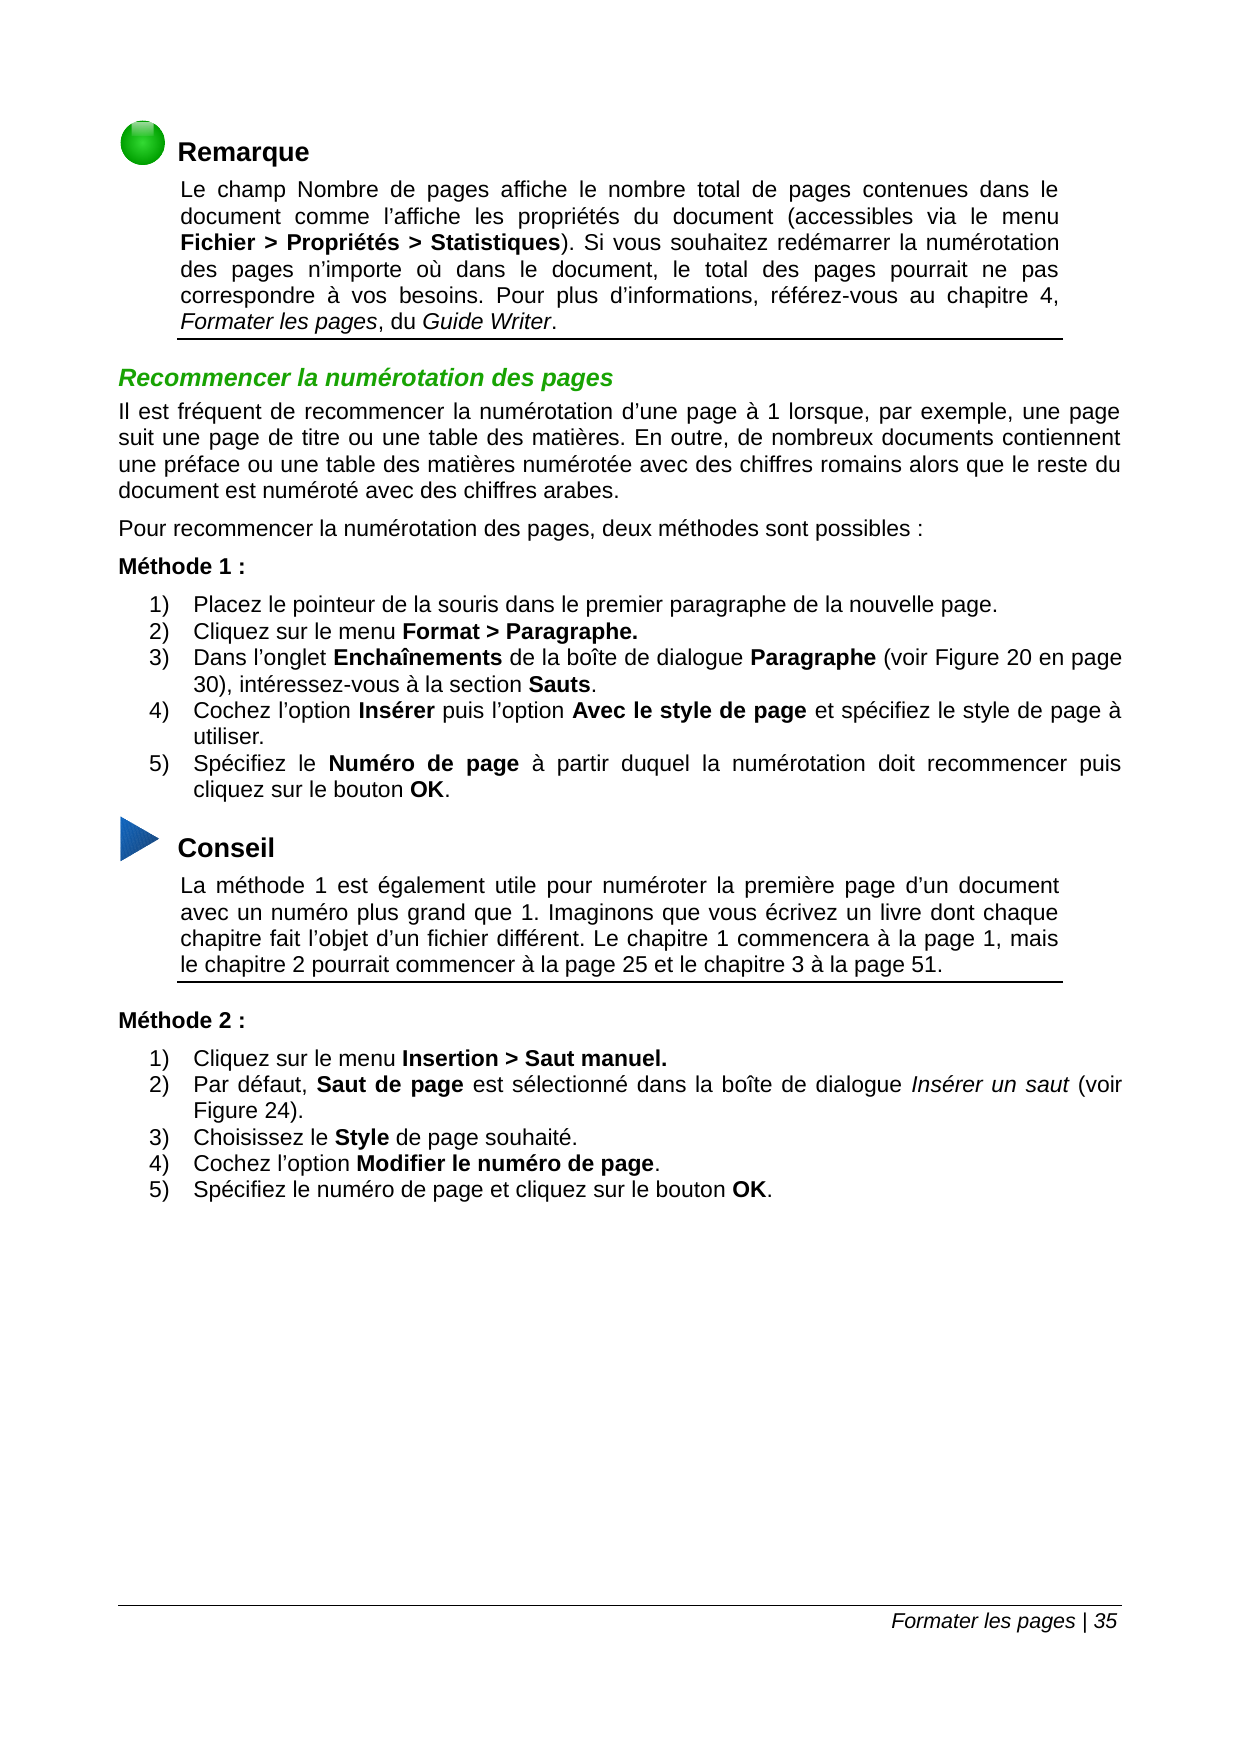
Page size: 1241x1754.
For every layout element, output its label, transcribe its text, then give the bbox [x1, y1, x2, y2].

subtitle Remarque [118, 118, 1122, 167]
list Spécifiez le numéro de page et cliquez sur le bouton OK. [169, 1176, 1122, 1203]
list Spécifiez le Numéro de page à partir duquel la numérotation doit recommencer puis cliquez sur le bouton OK. [169, 749, 1122, 802]
text Méthode 1 : [118, 553, 1122, 580]
list Cochez l’option Modifier le numéro de page. [169, 1150, 1122, 1176]
text Méthode 2 : [118, 1007, 1122, 1033]
list Choisissez le Style de page souhaité. [169, 1124, 1122, 1150]
list Par défaut, Saut de page est sélectionné dans la boîte de dialogue Insérer un saut (voir Figure 24). [169, 1071, 1122, 1124]
text Le champ Nombre de pages affiche le nombre total de pages contenues dans le document comme l’affiche les propriétés du document (accessibles via le menu Fichier > Propriétés > Statistiques). Si vous souhaitez redémarrer la numérotation des pages n’importe où dans le document, le total des pages pourrait ne pas correspondre à vos besoins. Pour plus d’informations, référez-vous au chapitre 4, Formater les pages, du Guide Writer. [177, 173, 1063, 338]
list Placez le pointeur de la souris dans le premier paragraphe de la nouvelle page. [169, 591, 1122, 618]
subtitle Recommencer la numérotation des pages [118, 363, 1122, 392]
list Cochez l’option Insérer puis l’option Avec le style de page et spécifiez le style de page à utiliser. [169, 697, 1122, 749]
list Dans l’onglet Enchaînements de la boîte de dialogue Paragraphe (voir Figure 20 en page 30), intéressez-vous à la section Sauts. [169, 644, 1122, 697]
text Il est fréquent de recommencer la numérotation d’une page à 1 lorsque, par exemple, une page suit une page de titre ou une table des matières. En outre, de nombreux documents contiennent une préface ou une table des matières numérotée avec des chiffres romains alors que le reste du document est numéroté avec des chiffres arabes. [118, 398, 1122, 503]
text Pour recommencer la numérotation des pages, deux méthodes sont possibles : [118, 515, 1122, 542]
subtitle Conseil [118, 814, 1122, 863]
list Cliquez sur le menu Format > Paragraphe. [169, 618, 1122, 644]
list Cliquez sur le menu Insertion > Saut manuel. [169, 1045, 1122, 1071]
text La méthode 1 est également utile pour numéroter la première page d’un document avec un numéro plus grand que 1. Imaginons que vous écrivez un livre dont chaque chapitre fait l’objet d’un fichier différent. Le chapitre 1 commencera à la page 1, mais le chapitre 2 pourrait commencer à la page 25 et le chapitre 3 à la page 51. [177, 869, 1063, 981]
